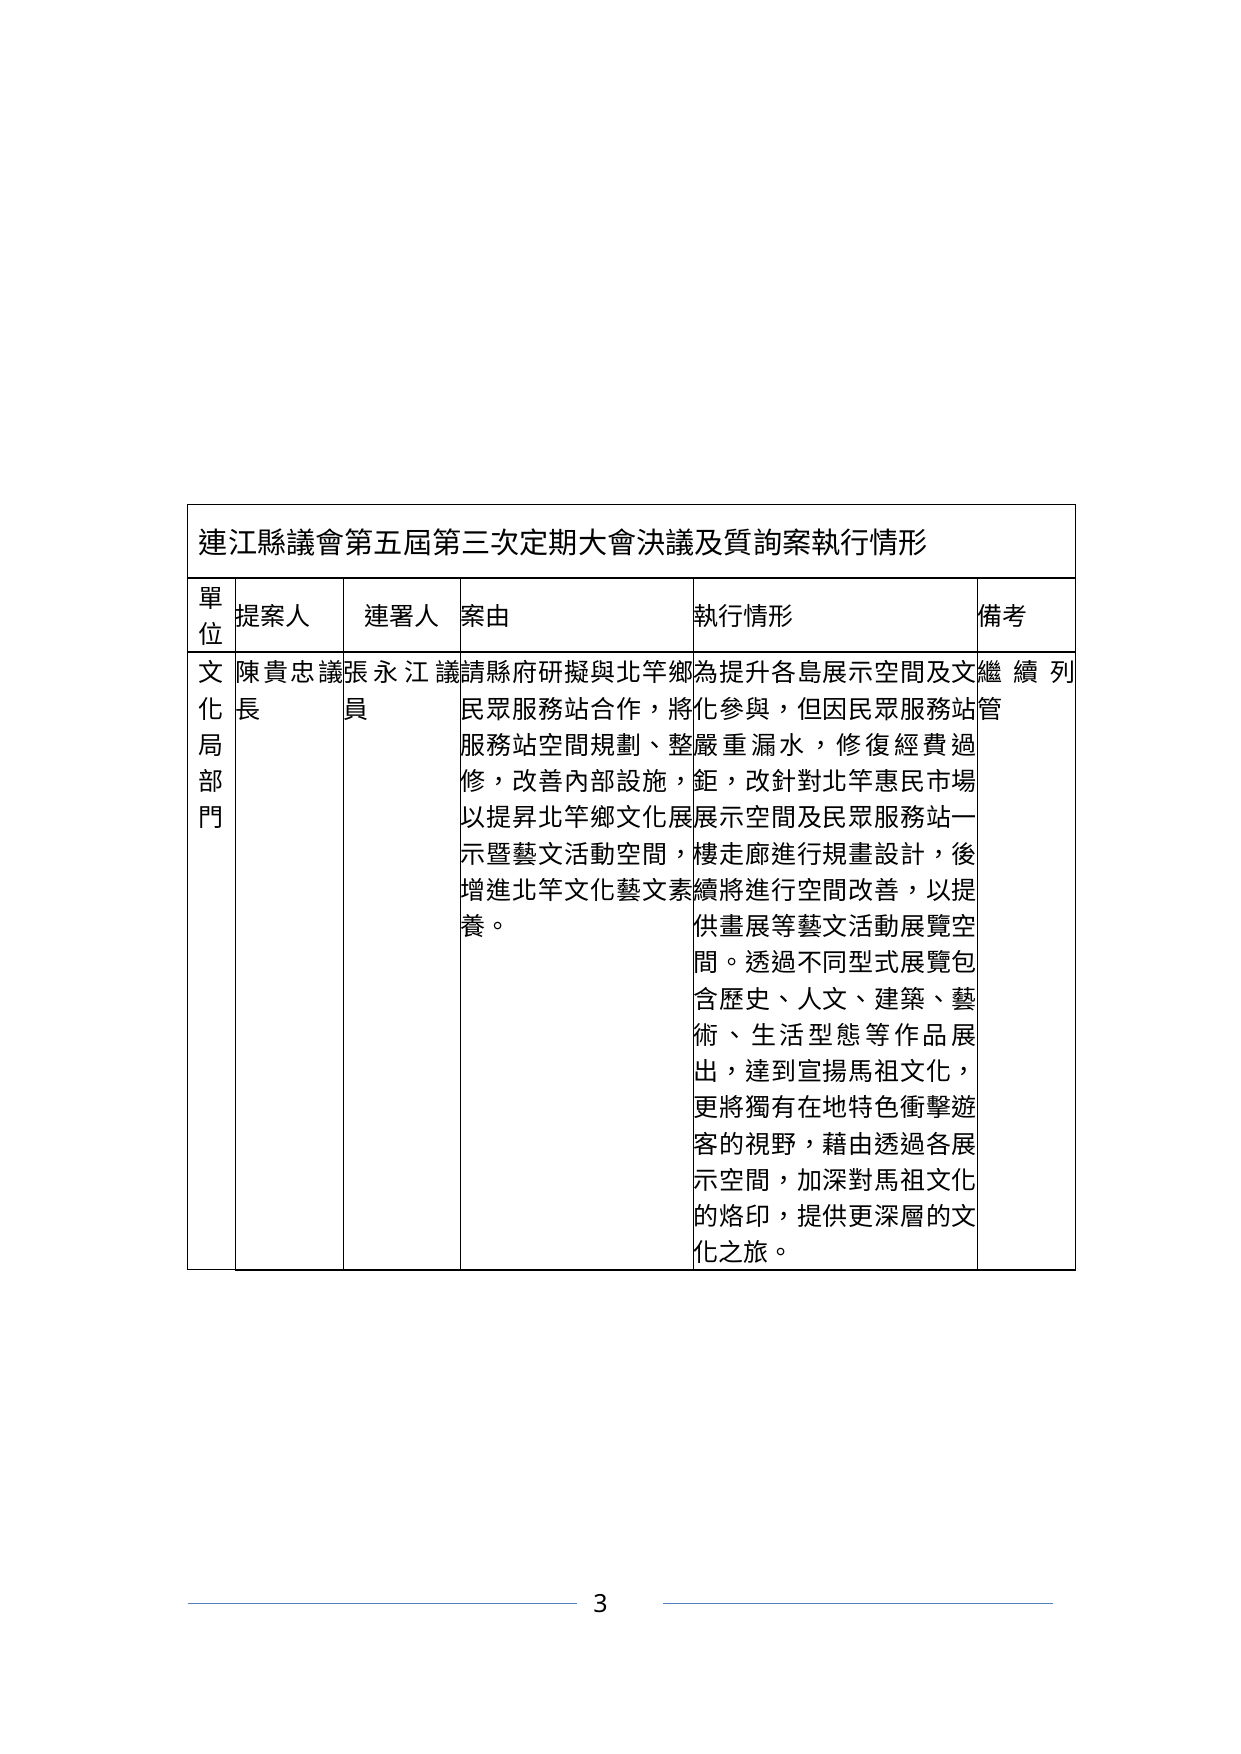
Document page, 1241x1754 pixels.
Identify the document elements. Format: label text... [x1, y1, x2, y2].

table_cell 單位 [188, 579, 235, 651]
table_cell 備考 [978, 579, 1075, 651]
table_cell 案由 [461, 579, 693, 651]
table_cell 文化局 部門 [188, 653, 235, 1269]
table_cell 陳貴忠議長 [236, 653, 343, 1269]
table_header 連江縣議會第五屆第三次定期大會決議及質詢案執行情形 [188, 505, 1075, 577]
table_cell 為提升各島展示空間及文化參與，但因民眾服務站嚴重漏水，修復經費過鉅，改針對北竿惠民市場展示空間及民眾服務站一樓走廊進行規畫設計，後續將進行空間改善，以提供畫展等藝文活動展覽空間。透過不同型式展覽包含歷史、人文、建築、藝術、生活型態等作品展出，達到宣揚馬祖文化，更將獨有在地特色衝擊遊客的視野，藉由透過各展示空間，加深對馬祖文化的烙印，提供更深層的文化之旅。 [694, 653, 977, 1269]
table_cell 請縣府研擬與北竿鄉民眾服務站合作，將服務站空間規劃、整修，改善內部設施，以提昇北竿鄉文化展示暨藝文活動空間，增進北竿文化藝文素養。 [461, 653, 693, 1269]
table_cell 執行情形 [694, 579, 977, 651]
table_cell 繼續列管 [978, 653, 1075, 1269]
table_cell 張永江議員 [344, 653, 460, 1269]
table_cell 連署人 [344, 579, 460, 651]
table_cell 提案人 [236, 579, 343, 651]
